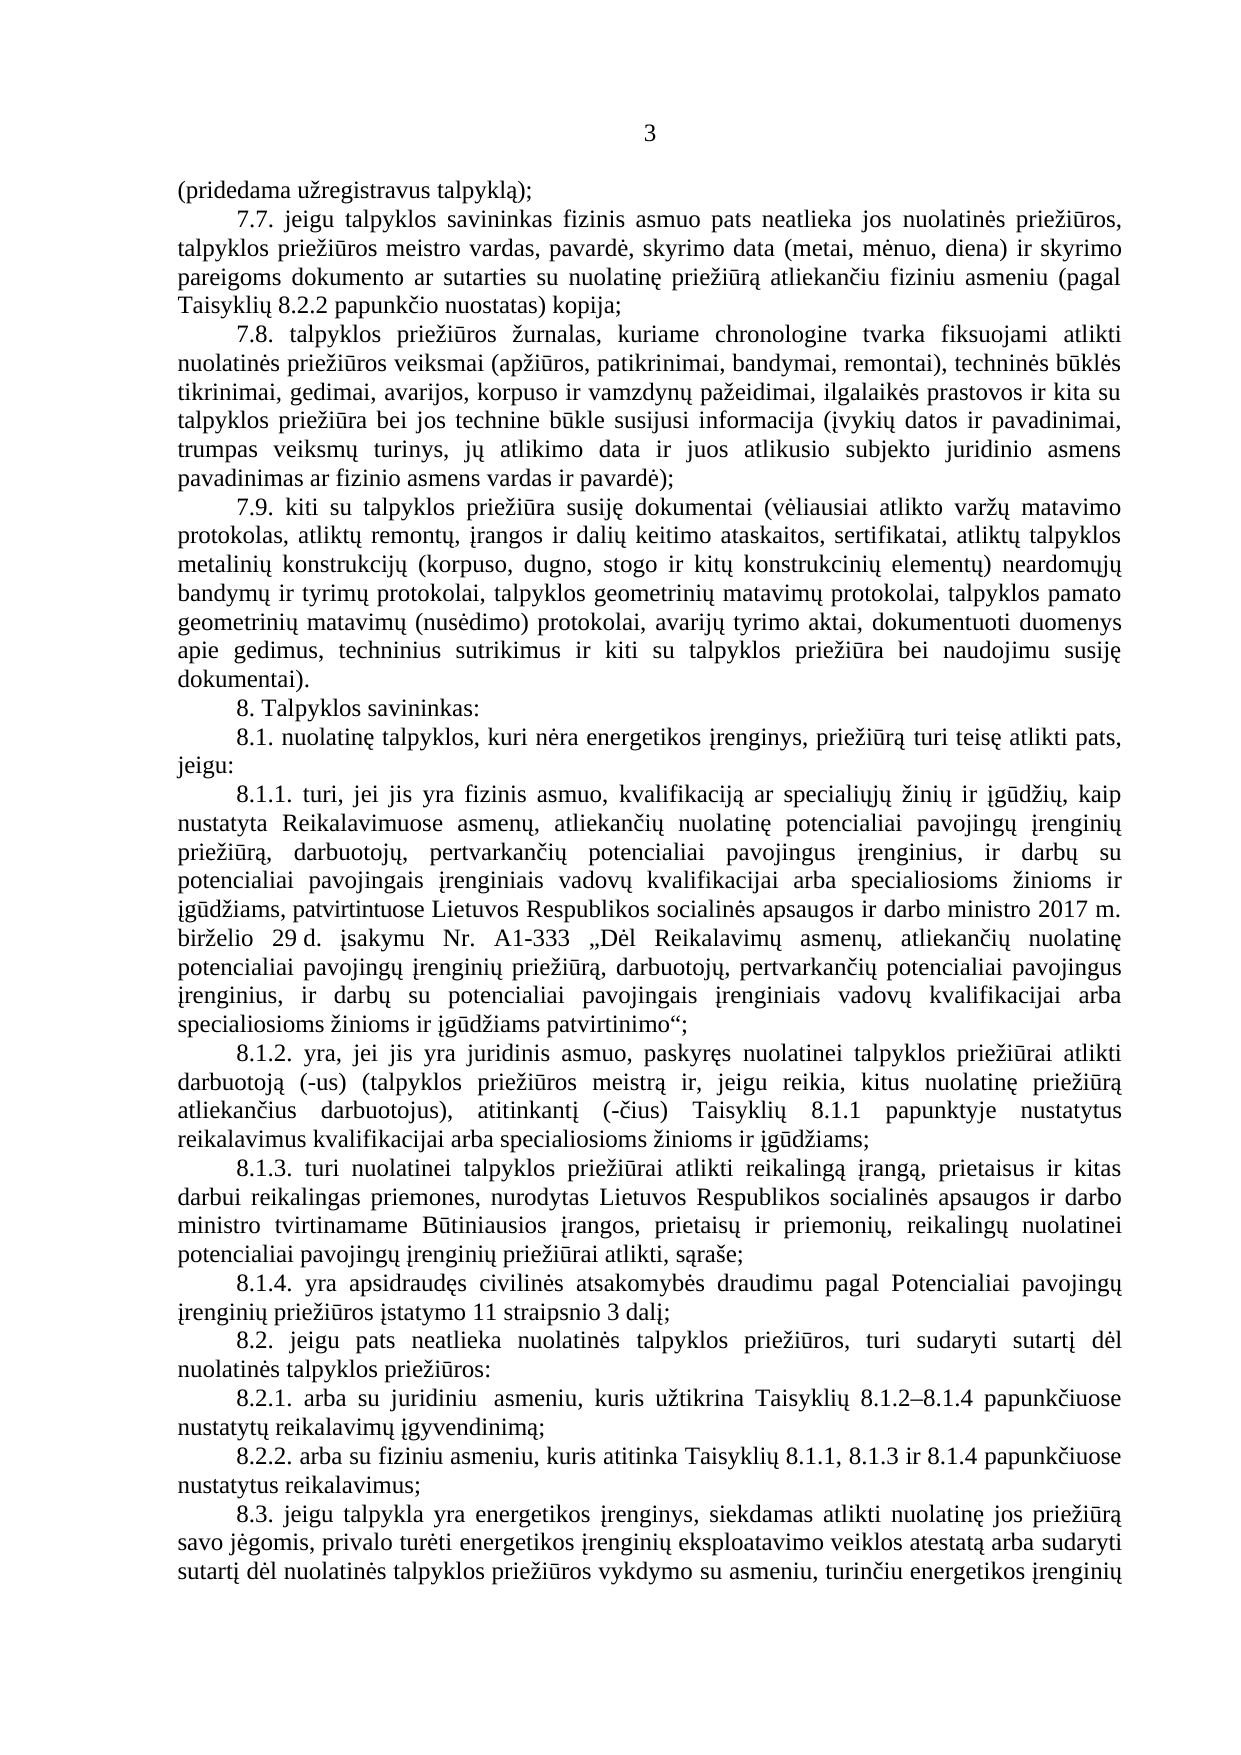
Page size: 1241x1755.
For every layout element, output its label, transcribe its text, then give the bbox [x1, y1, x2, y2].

text (pridedama užregistravus talpyklą); [177, 176, 1122, 204]
text 8.2.1. arba su juridiniu asmeniu, kuris užtikrina Taisyklių 8.1.2–8.1.4 papunkčiuose nustatytų reikalavimų įgyvendinimą; [177, 1383, 1122, 1441]
text 8.2.2. arba su fiziniu asmeniu, kuris atitinka Taisyklių 8.1.1, 8.1.3 ir 8.1.4 papunkčiuose nustatytus reikalavimus; [177, 1441, 1122, 1499]
text 8. Talpyklos savininkas: [177, 693, 1122, 722]
text 8.2. jeigu pats neatlieka nuolatinės talpyklos priežiūros, turi sudaryti sutartį dėl nuolatinės talpyklos priežiūros: [177, 1326, 1122, 1383]
text 7.7. jeigu talpyklos savininkas fizinis asmuo pats neatlieka jos nuolatinės priežiūros, talpyklos priežiūros meistro vardas, pavardė, skyrimo data (metai, mėnuo, diena) ir skyrimo pareigoms dokumento ar sutarties su nuolatinę priežiūrą atliekančiu fiziniu asmeniu (pagal Taisyklių 8.2.2 papunkčio nuostatas) kopija; [177, 204, 1122, 319]
text 8.1.3. turi nuolatinei talpyklos priežiūrai atlikti reikalingą įrangą, prietaisus ir kitas darbui reikalingas priemones, nurodytas Lietuvos Respublikos socialinės apsaugos ir darbo ministro tvirtinamame Būtiniausios įrangos, prietaisų ir priemonių, reikalingų nuolatinei potencialiai pavojingų įrenginių priežiūrai atlikti, sąraše; [177, 1153, 1122, 1268]
text 8.3. jeigu talpykla yra energetikos įrenginys, siekdamas atlikti nuolatinę jos priežiūrą savo jėgomis, privalo turėti energetikos įrenginių eksploatavimo veiklos atestatą arba sudaryti sutartį dėl nuolatinės talpyklos priežiūros vykdymo su asmeniu, turinčiu energetikos įrenginių [177, 1499, 1122, 1585]
text 8.1.4. yra apsidraudęs civilinės atsakomybės draudimu pagal Potencialiai pavojingų įrenginių priežiūros įstatymo 11 straipsnio 3 dalį; [177, 1268, 1122, 1326]
text 7.9. kiti su talpyklos priežiūra susiję dokumentai (vėliausiai atlikto varžų matavimo protokolas, atliktų remontų, įrangos ir dalių keitimo ataskaitos, sertifikatai, atliktų talpyklos metalinių konstrukcijų (korpuso, dugno, stogo ir kitų konstrukcinių elementų) neardomųjų bandymų ir tyrimų protokolai, talpyklos geometrinių matavimų protokolai, talpyklos pamato geometrinių matavimų (nusėdimo) protokolai, avarijų tyrimo aktai, dokumentuoti duomenys apie gedimus, techninius sutrikimus ir kiti su talpyklos priežiūra bei naudojimu susiję dokumentai). [177, 492, 1122, 693]
text 7.8. talpyklos priežiūros žurnalas, kuriame chronologine tvarka fiksuojami atlikti nuolatinės priežiūros veiksmai (apžiūros, patikrinimai, bandymai, remontai), techninės būklės tikrinimai, gedimai, avarijos, korpuso ir vamzdynų pažeidimai, ilgalaikės prastovos ir kita su talpyklos priežiūra bei jos technine būkle susijusi informacija (įvykių datos ir pavadinimai, trumpas veiksmų turinys, jų atlikimo data ir juos atlikusio subjekto juridinio asmens pavadinimas ar fizinio asmens vardas ir pavardė); [177, 319, 1122, 492]
text 8.1.2. yra, jei jis yra juridinis asmuo, paskyręs nuolatinei talpyklos priežiūrai atlikti darbuotoją (-us) (talpyklos priežiūros meistrą ir, jeigu reikia, kitus nuolatinę priežiūrą atliekančius darbuotojus), atitinkantį (-čius) Taisyklių 8.1.1 papunktyje nustatytus reikalavimus kvalifikacijai arba specialiosioms žinioms ir įgūdžiams; [177, 1038, 1122, 1153]
text 8.1.1. turi, jei jis yra fizinis asmuo, kvalifikaciją ar specialiųjų žinių ir įgūdžių, kaip nustatyta Reikalavimuose asmenų, atliekančių nuolatinę potencialiai pavojingų įrenginių priežiūrą, darbuotojų, pertvarkančių potencialiai pavojingus įrenginius, ir darbų su potencialiai pavojingais įrenginiais vadovų kvalifikacijai arba specialiosioms žinioms ir įgūdžiams, patvirtintuose Lietuvos Respublikos socialinės apsaugos ir darbo ministro 2017 m. birželio 29 d. įsakymu Nr. A1-333 „Dėl Reikalavimų asmenų, atliekančių nuolatinę potencialiai pavojingų įrenginių priežiūrą, darbuotojų, pertvarkančių potencialiai pavojingus įrenginius, ir darbų su potencialiai pavojingais įrenginiais vadovų kvalifikacijai arba specialiosioms žinioms ir įgūdžiams patvirtinimo“; [177, 779, 1122, 1038]
text 8.1. nuolatinę talpyklos, kuri nėra energetikos įrenginys, priežiūrą turi teisę atlikti pats, jeigu: [177, 722, 1122, 779]
